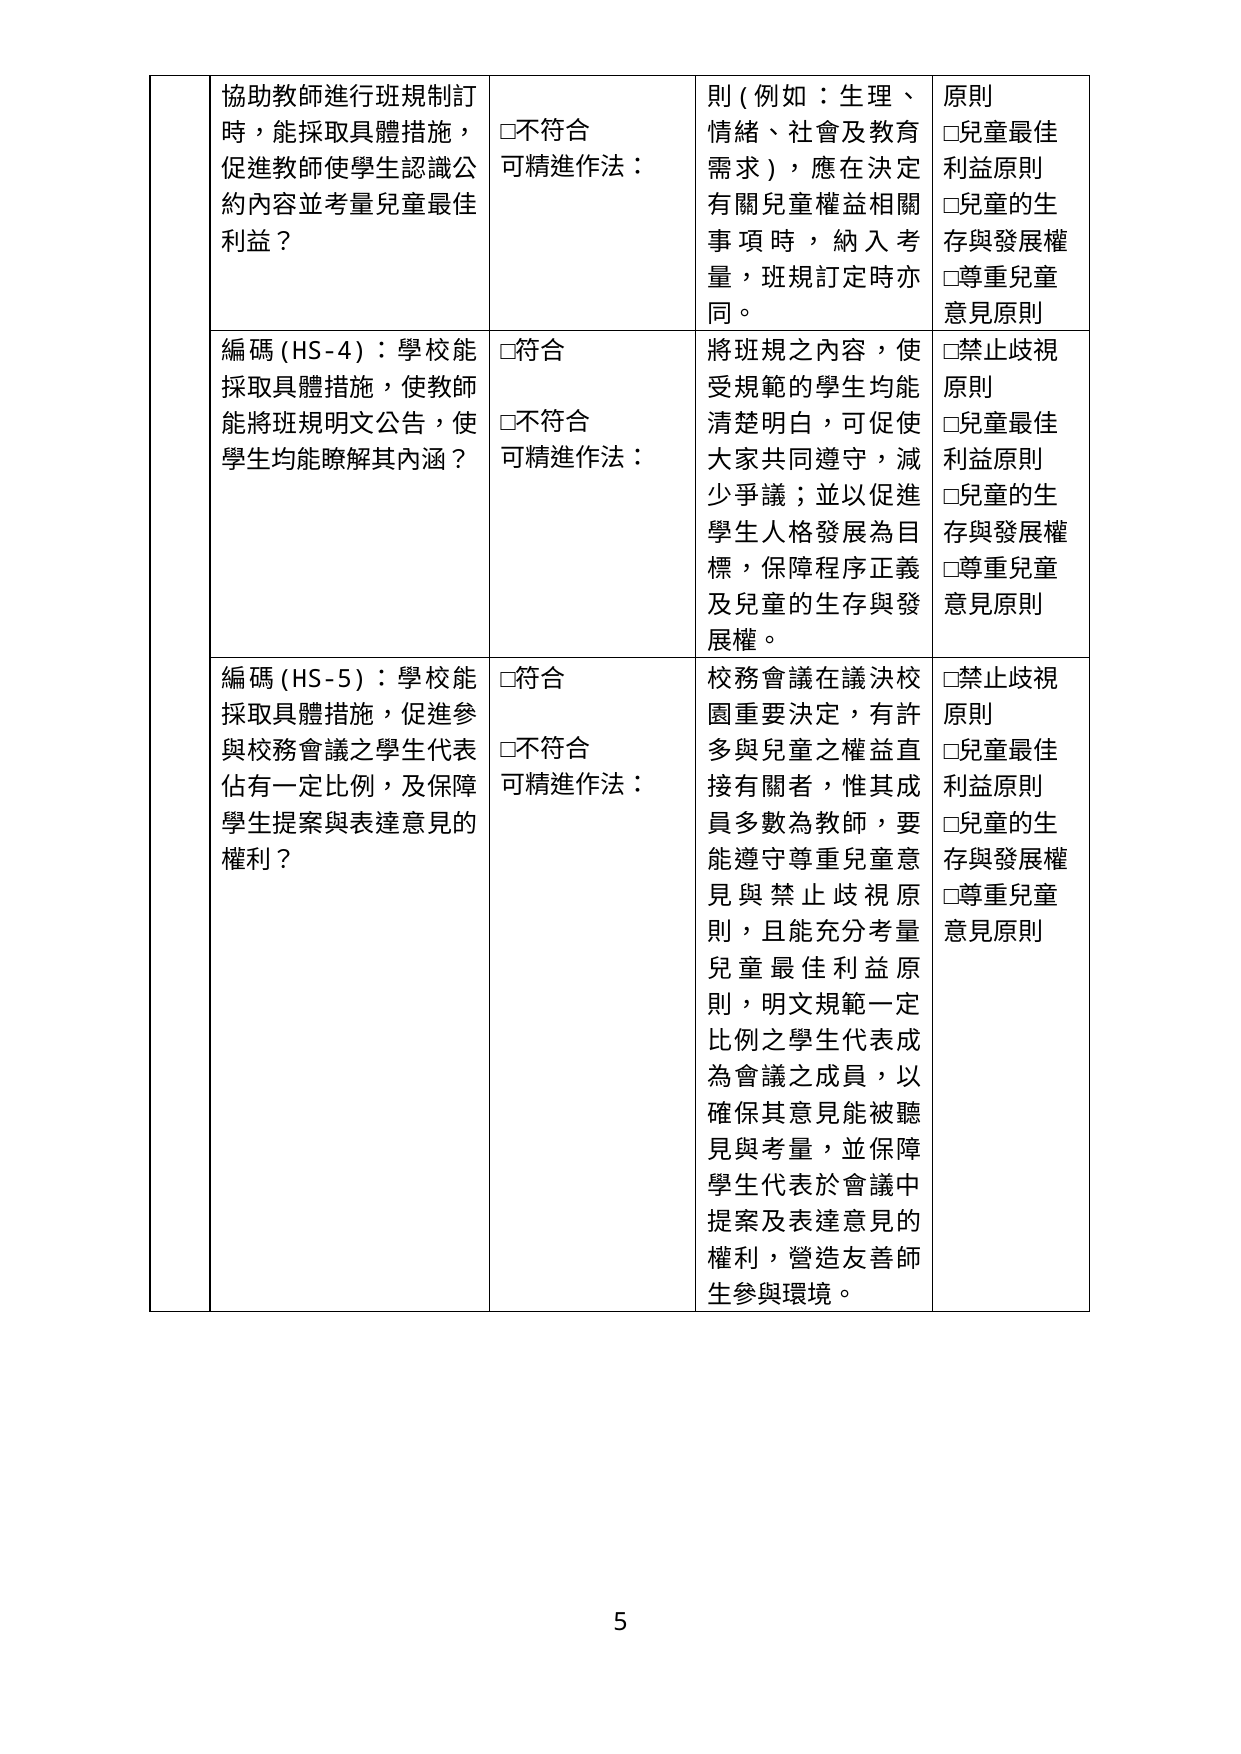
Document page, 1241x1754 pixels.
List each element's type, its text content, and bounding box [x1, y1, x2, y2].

table_cell 將班規之內容，使受規範的學生均能清楚明白，可促使大家共同遵守，減少爭議；並以促進學生人格發展為目標，保障程序正義及兒童的生存與發展權。 [696, 331, 932, 657]
table_cell 原則 □兒童最佳利益原則 □兒童的生存與發展權 □尊重兒童意見原則 [933, 76, 1089, 330]
table_cell □禁止歧視原則 □兒童最佳利益原則 □兒童的生存與發展權 □尊重兒童意見原則 [933, 658, 1089, 1311]
table_cell 校務會議在議決校園重要決定，有許多與兒童之權益直接有關者，惟其成員多數為教師，要能遵守尊重兒童意見與禁止歧視原則，且能充分考量兒童最佳利益原則，明文規範一定比例之學生代表成為會議之成員，以確保其意見能被聽見與考量，並保障學生代表於會議中提案及表達意見的權利，營造友善師生參與環境。 [696, 658, 932, 1311]
table_cell □禁止歧視原則 □兒童最佳利益原則 □兒童的生存與發展權 □尊重兒童意見原則 [933, 331, 1089, 657]
table_cell 則(例如：生理、情緒、社會及教育需求)，應在決定有關兒童權益相關事項時，納入考量，班規訂定時亦同。 [696, 76, 932, 330]
table_cell 編碼(HS-5)：學校能採取具體措施，促進參與校務會議之學生代表佔有一定比例，及保障學生提案與表達意見的權利？ [211, 658, 489, 1311]
table_cell □符合 □不符合 可精進作法： [490, 658, 695, 1311]
table_cell □不符合 可精進作法： [490, 76, 695, 330]
table_cell 編碼(HS-4)：學校能採取具體措施，使教師能將班規明文公告，使學生均能瞭解其內涵？ [211, 331, 489, 657]
table_cell 協助教師進行班規制訂時，能採取具體措施，促進教師使學生認識公約內容並考量兒童最佳利益？ [211, 76, 489, 330]
table_cell □符合 □不符合 可精進作法： [490, 331, 695, 657]
table_cell [151, 76, 209, 1311]
